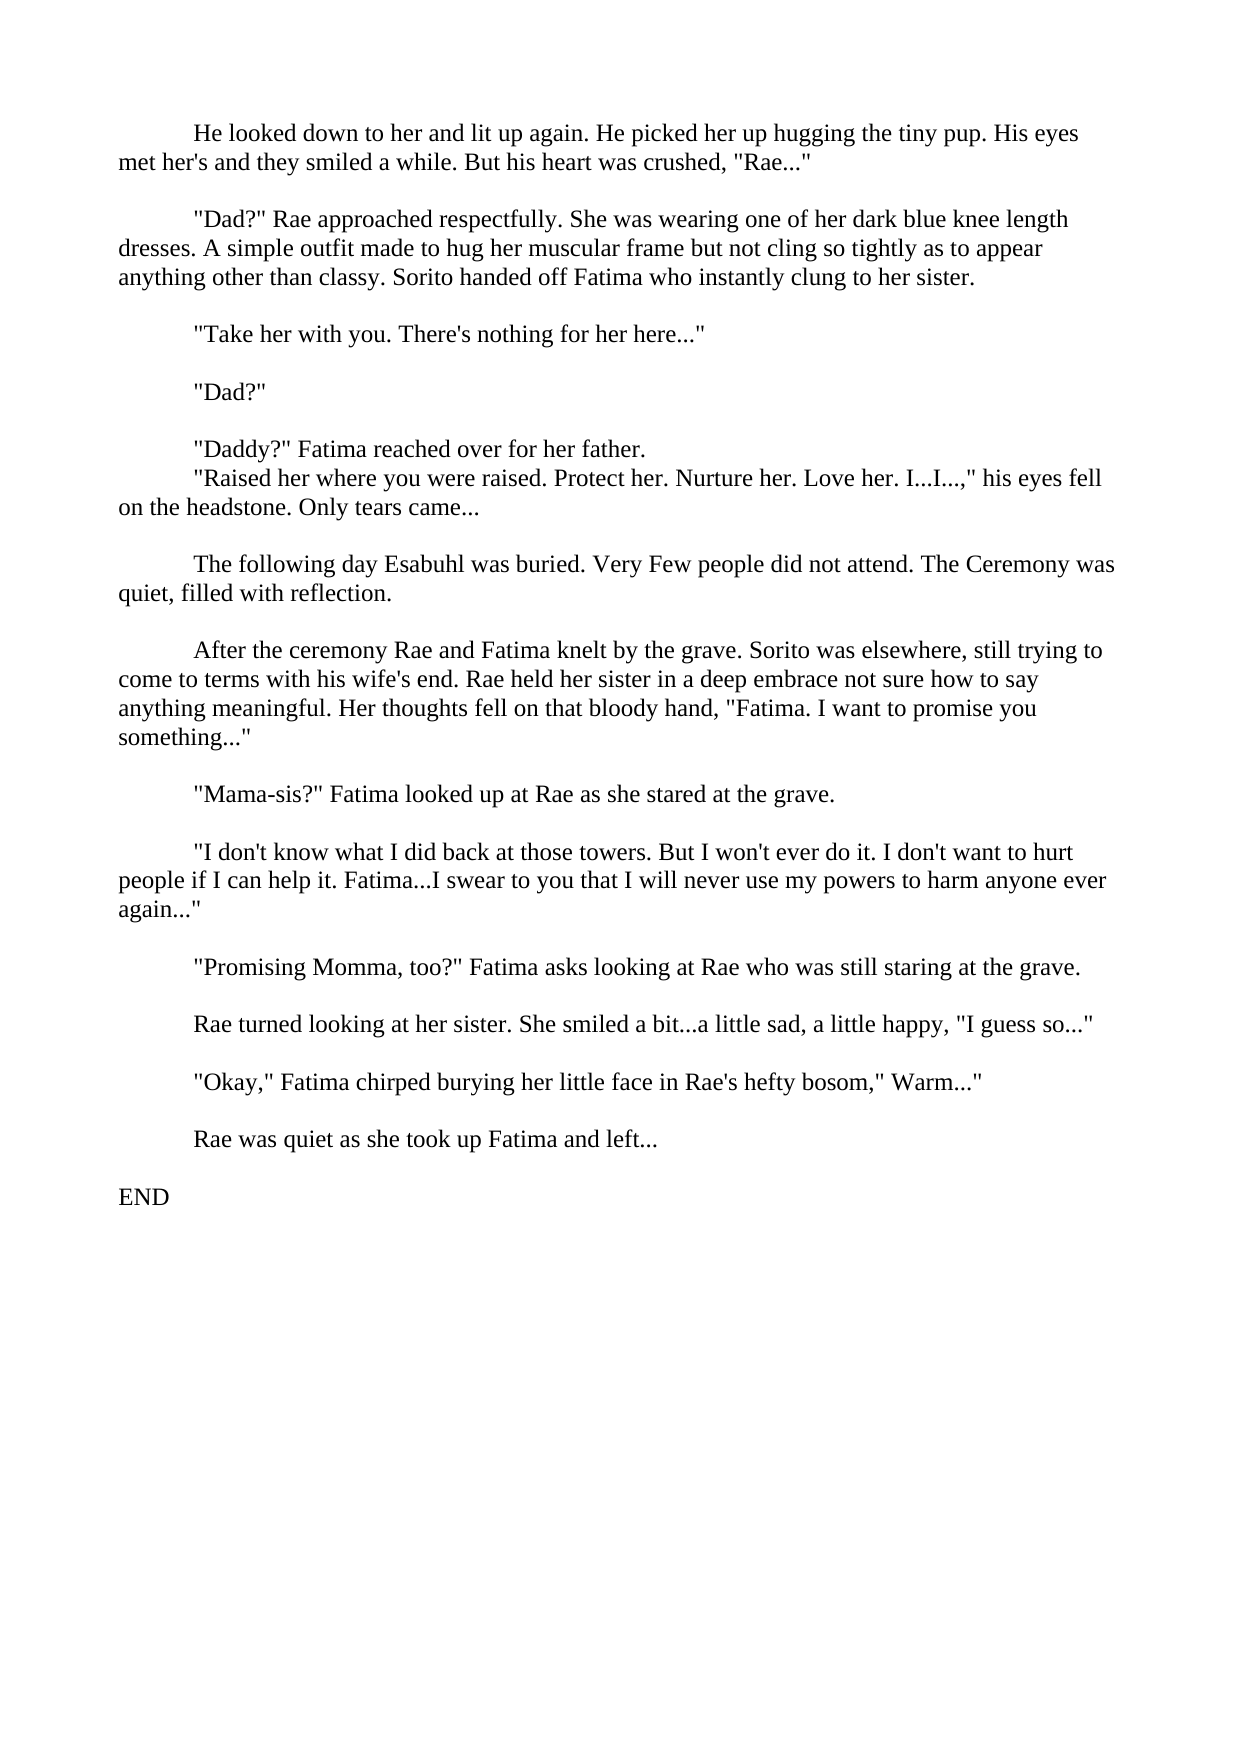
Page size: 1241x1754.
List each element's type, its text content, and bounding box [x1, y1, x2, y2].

text "Dad?" Rae approached respectfully. She was wearing one of her dark blue knee length dresses. A simple outfit made to hug her muscular frame but not cling so tightly as to appear anything other than classy. Sorito handed off Fatima who instantly clung to her sister. [118, 204, 1122, 291]
text "Daddy?" Fatima reached over for her father. [118, 434, 1122, 463]
text The following day Esabuhl was buried. Very Few people did not attend. The Ceremony was quiet, filled with reflection. [118, 549, 1122, 607]
text "Dad?" [118, 377, 1122, 406]
text After the ceremony Rae and Fatima knelt by the grave. Sorito was elsewhere, still trying to come to terms with his wife's end. Rae held her sister in a deep embrace not sure how to say anything meaningful. Her thoughts fell on that bloody hand, "Fatima. I want to promise you something..." [118, 636, 1122, 751]
text Rae was quiet as she took up Fatima and left... [118, 1124, 1122, 1153]
text "Mama-sis?" Fatima looked up at Rae as she stared at the grave. [118, 779, 1122, 808]
text "Okay," Fatima chirped burying her little face in Rae's hefty bosom," Warm..." [118, 1067, 1122, 1096]
text "Promising Momma, too?" Fatima asks looking at Rae who was still staring at the grave. [118, 952, 1122, 981]
text "Take her with you. There's nothing for her here..." [118, 319, 1122, 348]
text "Raised her where you were raised. Protect her. Nurture her. Love her. I...I...," his eyes fell on the headstone. Only tears came... [118, 463, 1122, 521]
text "I don't know what I did back at those towers. But I won't ever do it. I don't want to hurt people if I can help it. Fatima...I swear to you that I will never use my powers to harm anyone ever again..." [118, 837, 1122, 923]
text He looked down to her and lit up again. He picked her up hugging the tiny pup. His eyes met her's and they smiled a while. But his heart was crushed, "Rae..." [118, 118, 1122, 176]
text END [118, 1182, 1122, 1211]
text Rae turned looking at her sister. She smiled a bit...a little sad, a little happy, "I guess so..." [118, 1009, 1122, 1038]
